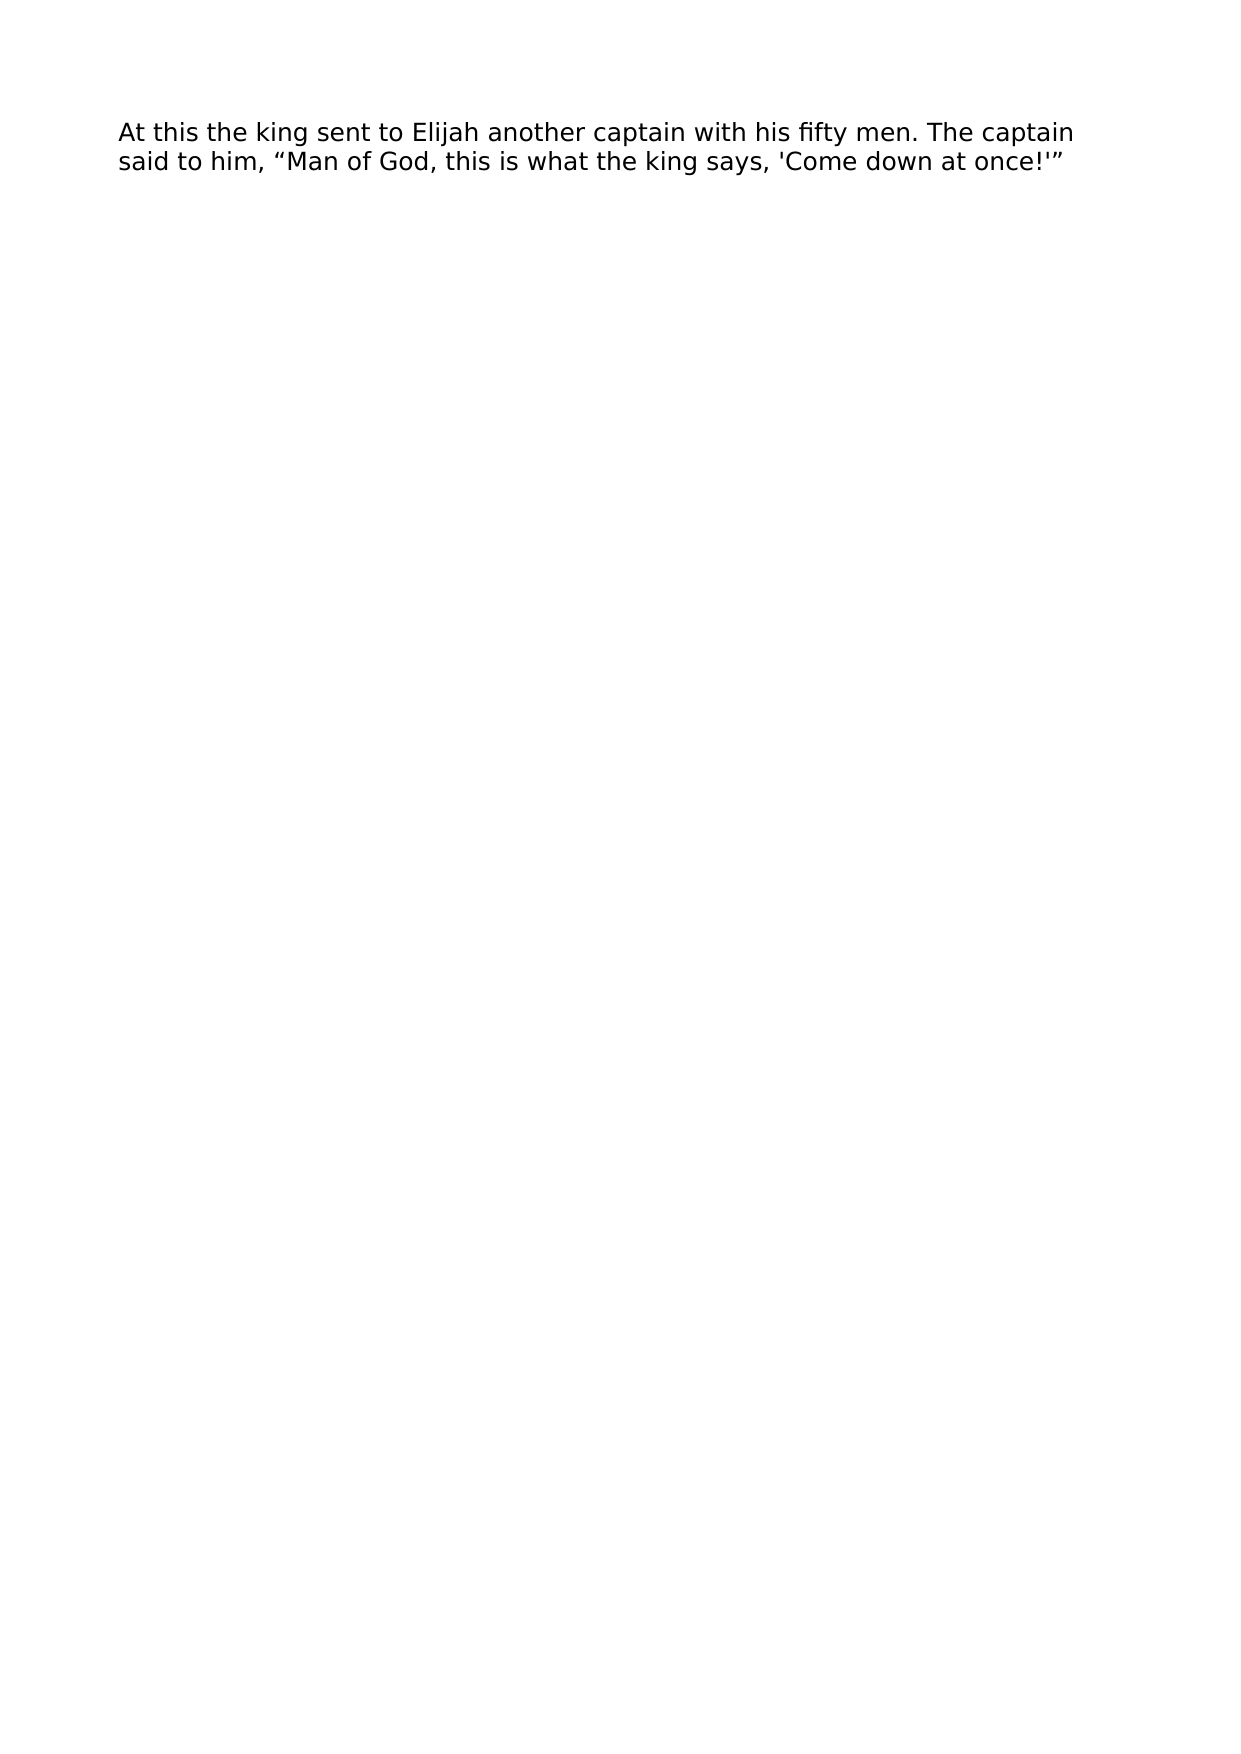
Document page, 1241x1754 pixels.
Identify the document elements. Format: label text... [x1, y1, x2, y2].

text At this the king sent to Elijah another captain with his fifty men. The captain said to him, “Man of God, this is what the king says, 'Come down at once!'” [118, 118, 1122, 176]
